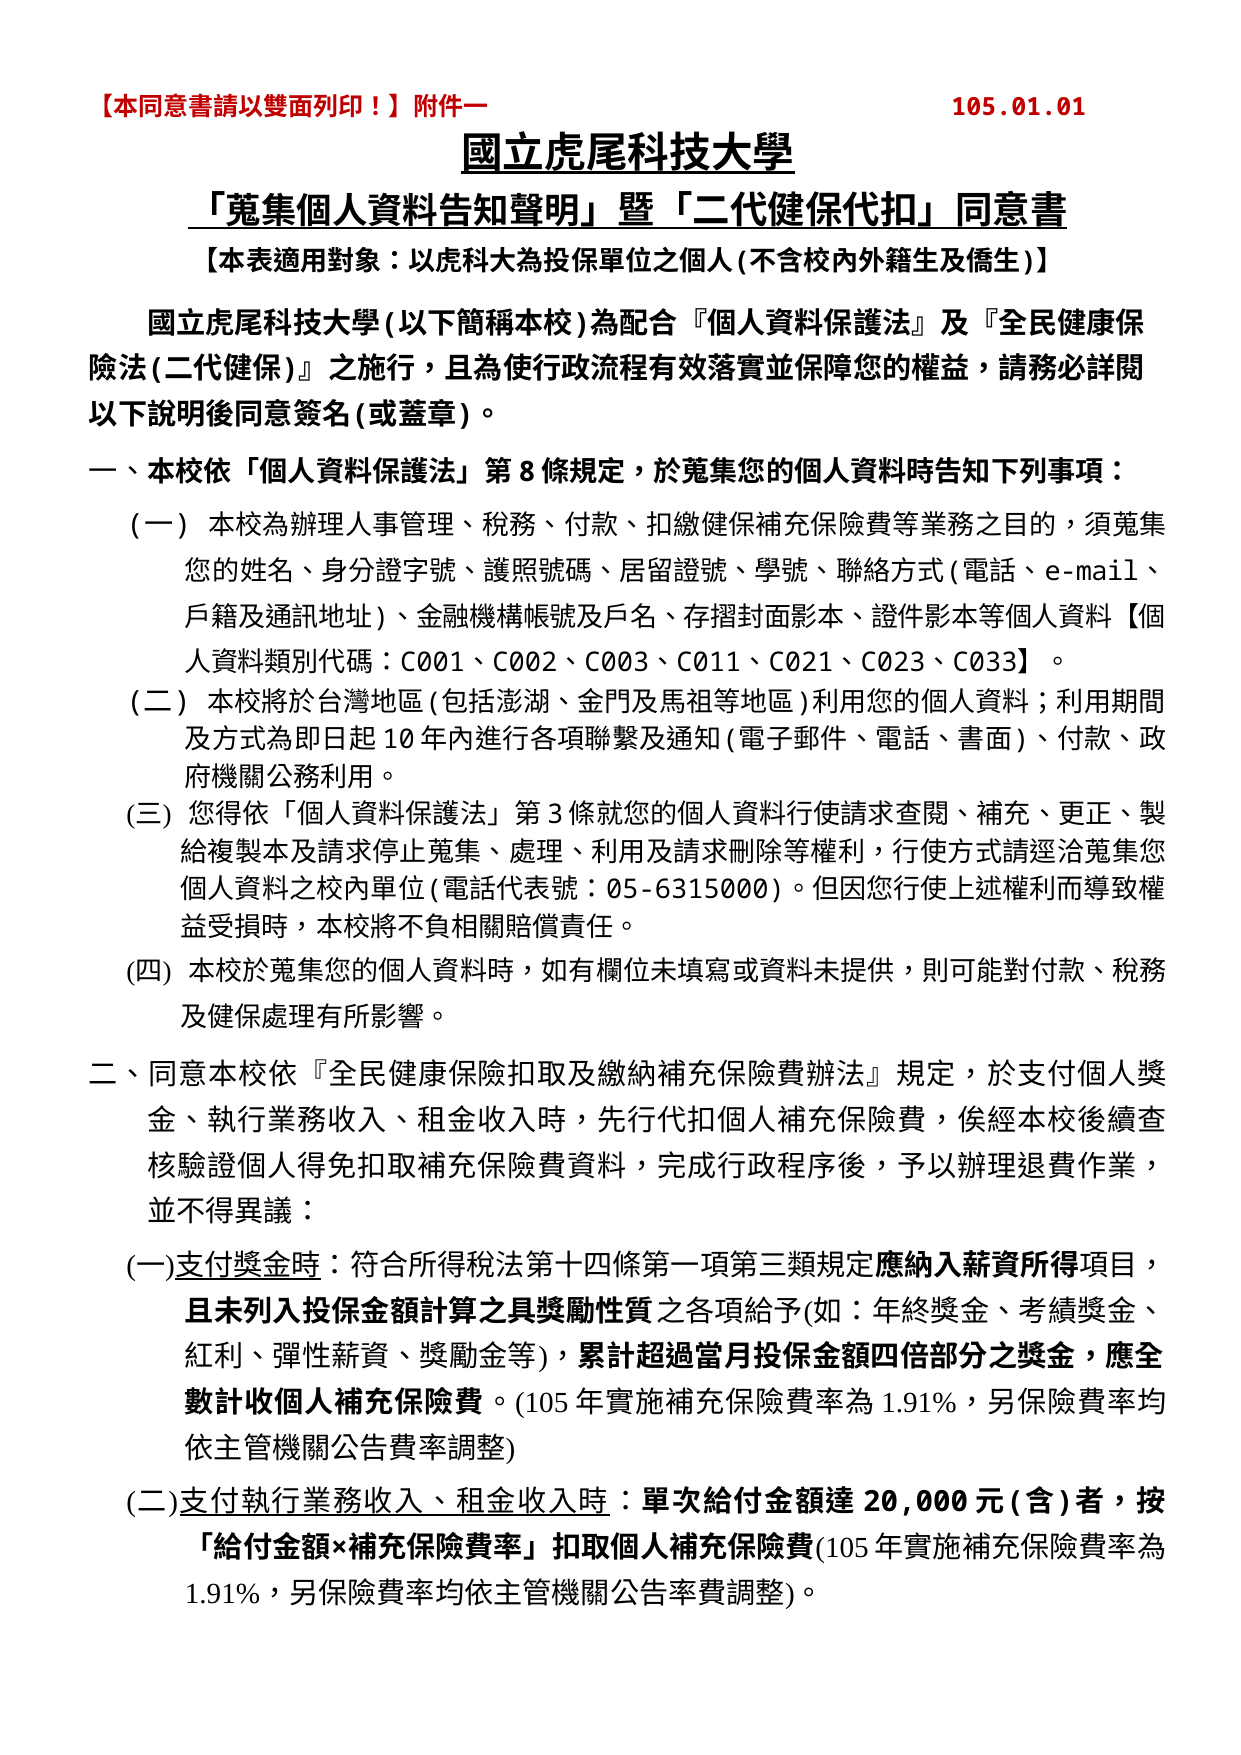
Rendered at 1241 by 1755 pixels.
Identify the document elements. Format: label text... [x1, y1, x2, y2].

text (四) 本校於蒐集您的個人資料時，如有欄位未填寫或資料未提供，則可能對付款、稅務及健保處理有所影響。 [126, 943, 1167, 1035]
text 國立虎尾科技大學 [89, 126, 1167, 178]
text 國立虎尾科技大學(以下簡稱本校)為配合『個人資料保護法』及『全民健康保險法(二代健保)』之施行，且為使行政流程有效落實並保障您的權益，請務必詳閱以下說明後同意簽名(或蓋章)。 [89, 296, 1167, 434]
text 二、同意本校依『全民健康保險扣取及繳納補充保險費辦法』規定，於支付個人獎金、執行業務收入、租金收入時，先行代扣個人補充保險費，俟經本校後續查核驗證個人得免扣取補充保險費資料，完成行政程序後，予以辦理退費作業，並不得異議： [89, 1048, 1167, 1231]
text (二)支付執行業務收入、租金收入時：單次給付金額達20,000元(含)者，按「給付金額×補充保險費率」扣取個人補充保險費(105年實施補充保險費率為1.91%，另保險費率均依主管機關公告率費調整)。 [126, 1475, 1167, 1613]
text (一)支付獎金時：符合所得稅法第十四條第一項第三類規定應納入薪資所得項目，且未列入投保金額計算之具獎勵性質之各項給予(如：年終獎金、考績獎金、紅利、彈性薪資、獎勵金等)，累計超過當月投保金額四倍部分之獎金，應全數計收個人補充保險費。(105年實施補充保險費率為1.91%，另保險費率均依主管機關公告費率調整) [126, 1238, 1167, 1468]
text 「蒐集個人資料告知聲明」暨「二代健保代扣」同意書 [89, 191, 1167, 232]
text (三) 您得依「個人資料保護法」第3條就您的個人資料行使請求查閱、補充、更正、製給複製本及請求停止蒐集、處理、利用及請求刪除等權利，行使方式請逕洽蒐集您個人資料之校內單位(電話代表號：05-6315000)。但因您行使上述權利而導致權益受損時，本校將不負相關賠償責任。 [126, 793, 1167, 943]
text 一、本校依「個人資料保護法」第8條規定，於蒐集您的個人資料時告知下列事項： [89, 446, 1167, 490]
text (一) 本校為辦理人事管理、稅務、付款、扣繳健保補充保險費等業務之目的，須蒐集您的姓名、身分證字號、護照號碼、居留證號、學號、聯絡方式(電話、e-mail、戶籍及通訊地址)、金融機構帳號及戶名、存摺封面影本、證件影本等個人資料【個人資料類別代碼：C001、C002、C003、C011、C021、C023、C033】。 [126, 498, 1167, 681]
text 【本同意書請以雙面列印！】附件一 105.01.01 [89, 74, 1167, 126]
text (二) 本校將於台灣地區(包括澎湖、金門及馬祖等地區)利用您的個人資料；利用期間及方式為即日起10年內進行各項聯繫及通知(電子郵件、電話、書面)、付款、政府機關公務利用。 [126, 681, 1167, 793]
text 【本表適用對象：以虎科大為投保單位之個人(不含校內外籍生及僑生)】 [89, 237, 1167, 279]
